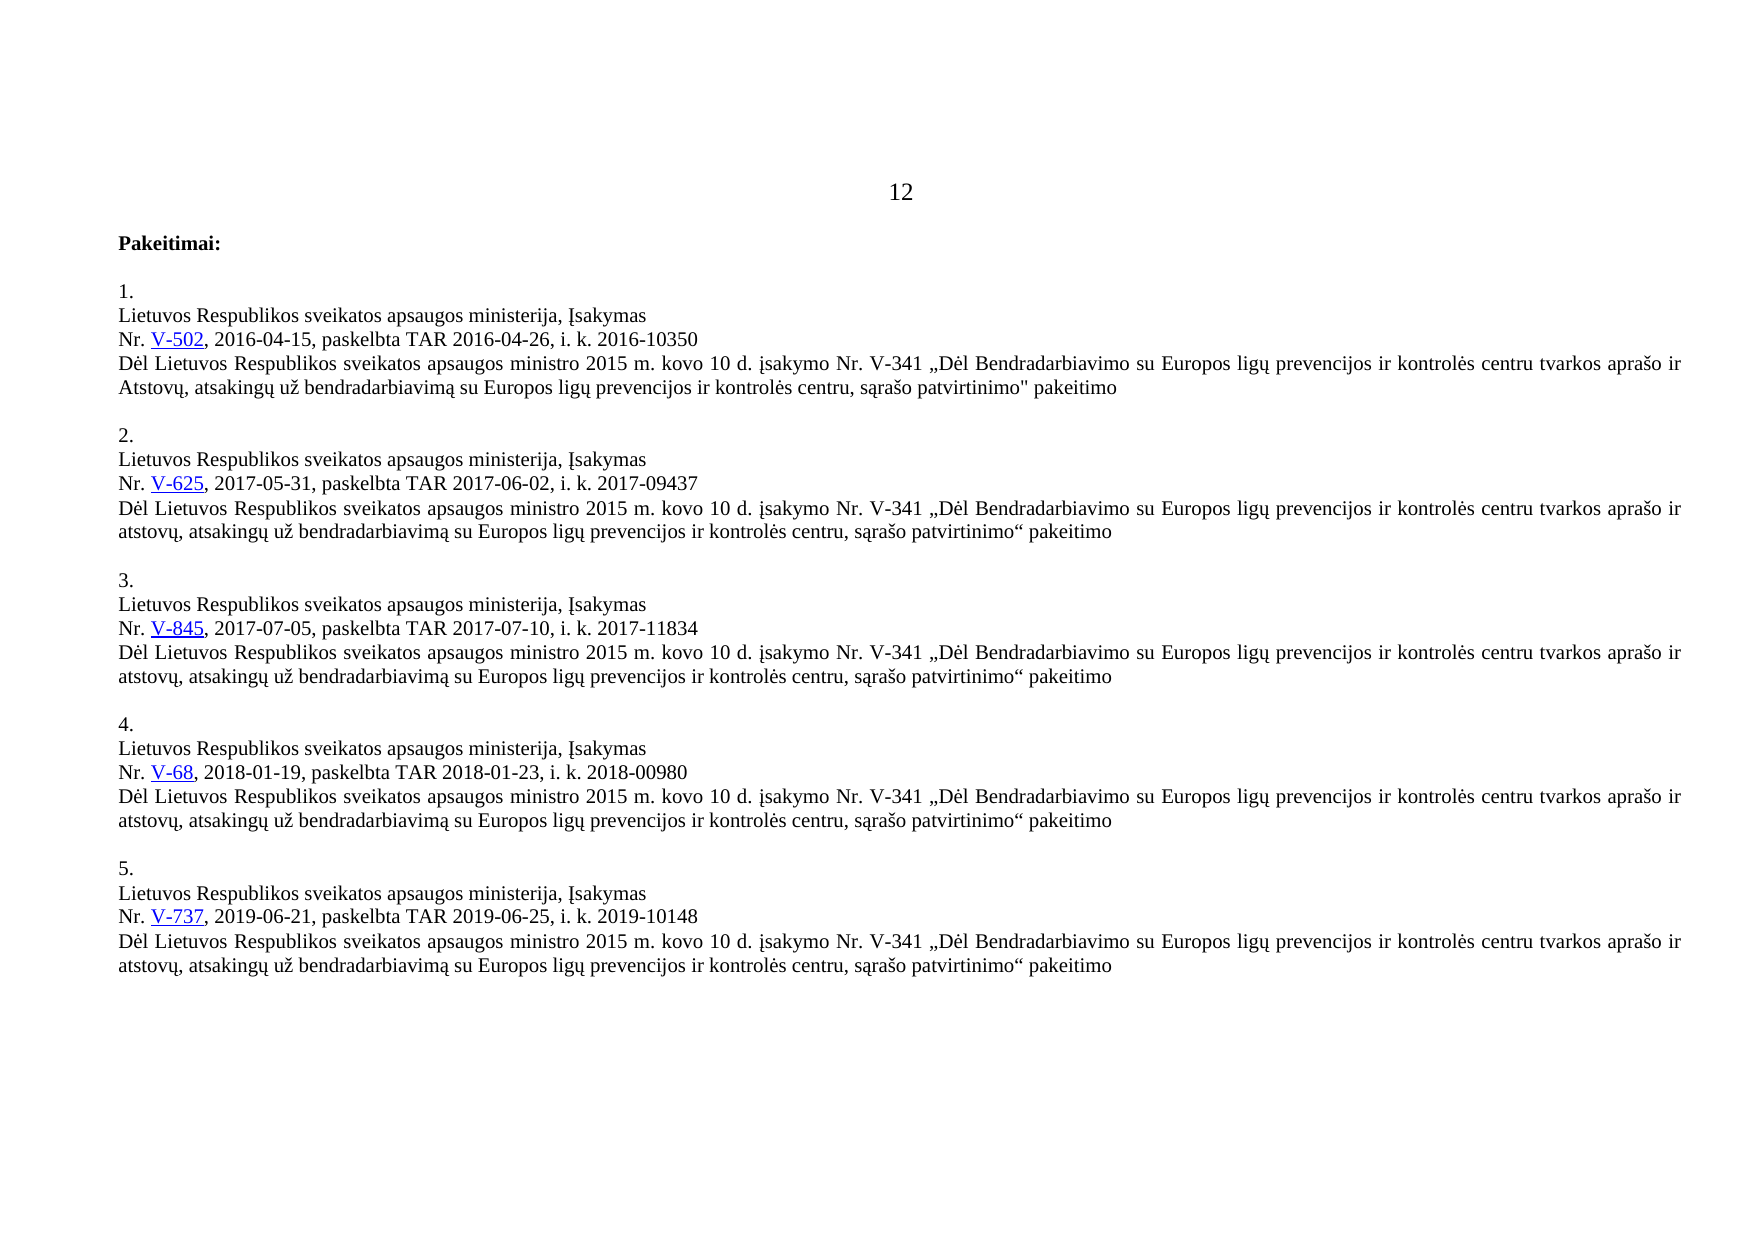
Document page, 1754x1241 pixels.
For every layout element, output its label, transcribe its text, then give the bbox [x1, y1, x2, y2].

text Nr. V-502, 2016-04-15, paskelbta TAR 2016-04-26, i. k. 2016-10350 [118, 327, 1683, 351]
text Lietuvos Respublikos sveikatos apsaugos ministerija, Įsakymas [118, 880, 1683, 904]
text Dėl Lietuvos Respublikos sveikatos apsaugos ministro 2015 m. kovo 10 d. įsakymo Nr. V-341 „Dėl Bendradarbiavimo su Europos ligų prevencijos ir kontrolės centru tvarkos aprašo ir Atstovų, atsakingų už bendradarbiavimą su Europos ligų prevencijos ir kontrolės centru, sąrašo patvirtinimo" pakeitimo [118, 351, 1683, 399]
text Nr. V-845, 2017-07-05, paskelbta TAR 2017-07-10, i. k. 2017-11834 [118, 616, 1683, 640]
text Lietuvos Respublikos sveikatos apsaugos ministerija, Įsakymas [118, 447, 1683, 471]
text Nr. V-68, 2018-01-19, paskelbta TAR 2018-01-23, i. k. 2018-00980 [118, 760, 1683, 784]
text Dėl Lietuvos Respublikos sveikatos apsaugos ministro 2015 m. kovo 10 d. įsakymo Nr. V-341 „Dėl Bendradarbiavimo su Europos ligų prevencijos ir kontrolės centru tvarkos aprašo ir atstovų, atsakingų už bendradarbiavimą su Europos ligų prevencijos ir kontrolės centru, sąrašo patvirtinimo“ pakeitimo [118, 784, 1683, 832]
text 4. [118, 712, 1683, 736]
text 3. [118, 568, 1683, 592]
text Nr. V-625, 2017-05-31, paskelbta TAR 2017-06-02, i. k. 2017-09437 [118, 471, 1683, 495]
text 1. [118, 279, 1683, 303]
text 2. [118, 423, 1683, 447]
text 5. [118, 856, 1683, 880]
text Nr. V-737, 2019-06-21, paskelbta TAR 2019-06-25, i. k. 2019-10148 [118, 904, 1683, 928]
text Lietuvos Respublikos sveikatos apsaugos ministerija, Įsakymas [118, 736, 1683, 760]
text Dėl Lietuvos Respublikos sveikatos apsaugos ministro 2015 m. kovo 10 d. įsakymo Nr. V-341 „Dėl Bendradarbiavimo su Europos ligų prevencijos ir kontrolės centru tvarkos aprašo ir atstovų, atsakingų už bendradarbiavimą su Europos ligų prevencijos ir kontrolės centru, sąrašo patvirtinimo“ pakeitimo [118, 640, 1683, 688]
text Lietuvos Respublikos sveikatos apsaugos ministerija, Įsakymas [118, 303, 1683, 327]
text Dėl Lietuvos Respublikos sveikatos apsaugos ministro 2015 m. kovo 10 d. įsakymo Nr. V-341 „Dėl Bendradarbiavimo su Europos ligų prevencijos ir kontrolės centru tvarkos aprašo ir atstovų, atsakingų už bendradarbiavimą su Europos ligų prevencijos ir kontrolės centru, sąrašo patvirtinimo“ pakeitimo [118, 928, 1683, 977]
text Dėl Lietuvos Respublikos sveikatos apsaugos ministro 2015 m. kovo 10 d. įsakymo Nr. V-341 „Dėl Bendradarbiavimo su Europos ligų prevencijos ir kontrolės centru tvarkos aprašo ir atstovų, atsakingų už bendradarbiavimą su Europos ligų prevencijos ir kontrolės centru, sąrašo patvirtinimo“ pakeitimo [118, 495, 1683, 543]
text Lietuvos Respublikos sveikatos apsaugos ministerija, Įsakymas [118, 592, 1683, 616]
text Pakeitimai: [118, 231, 1683, 255]
